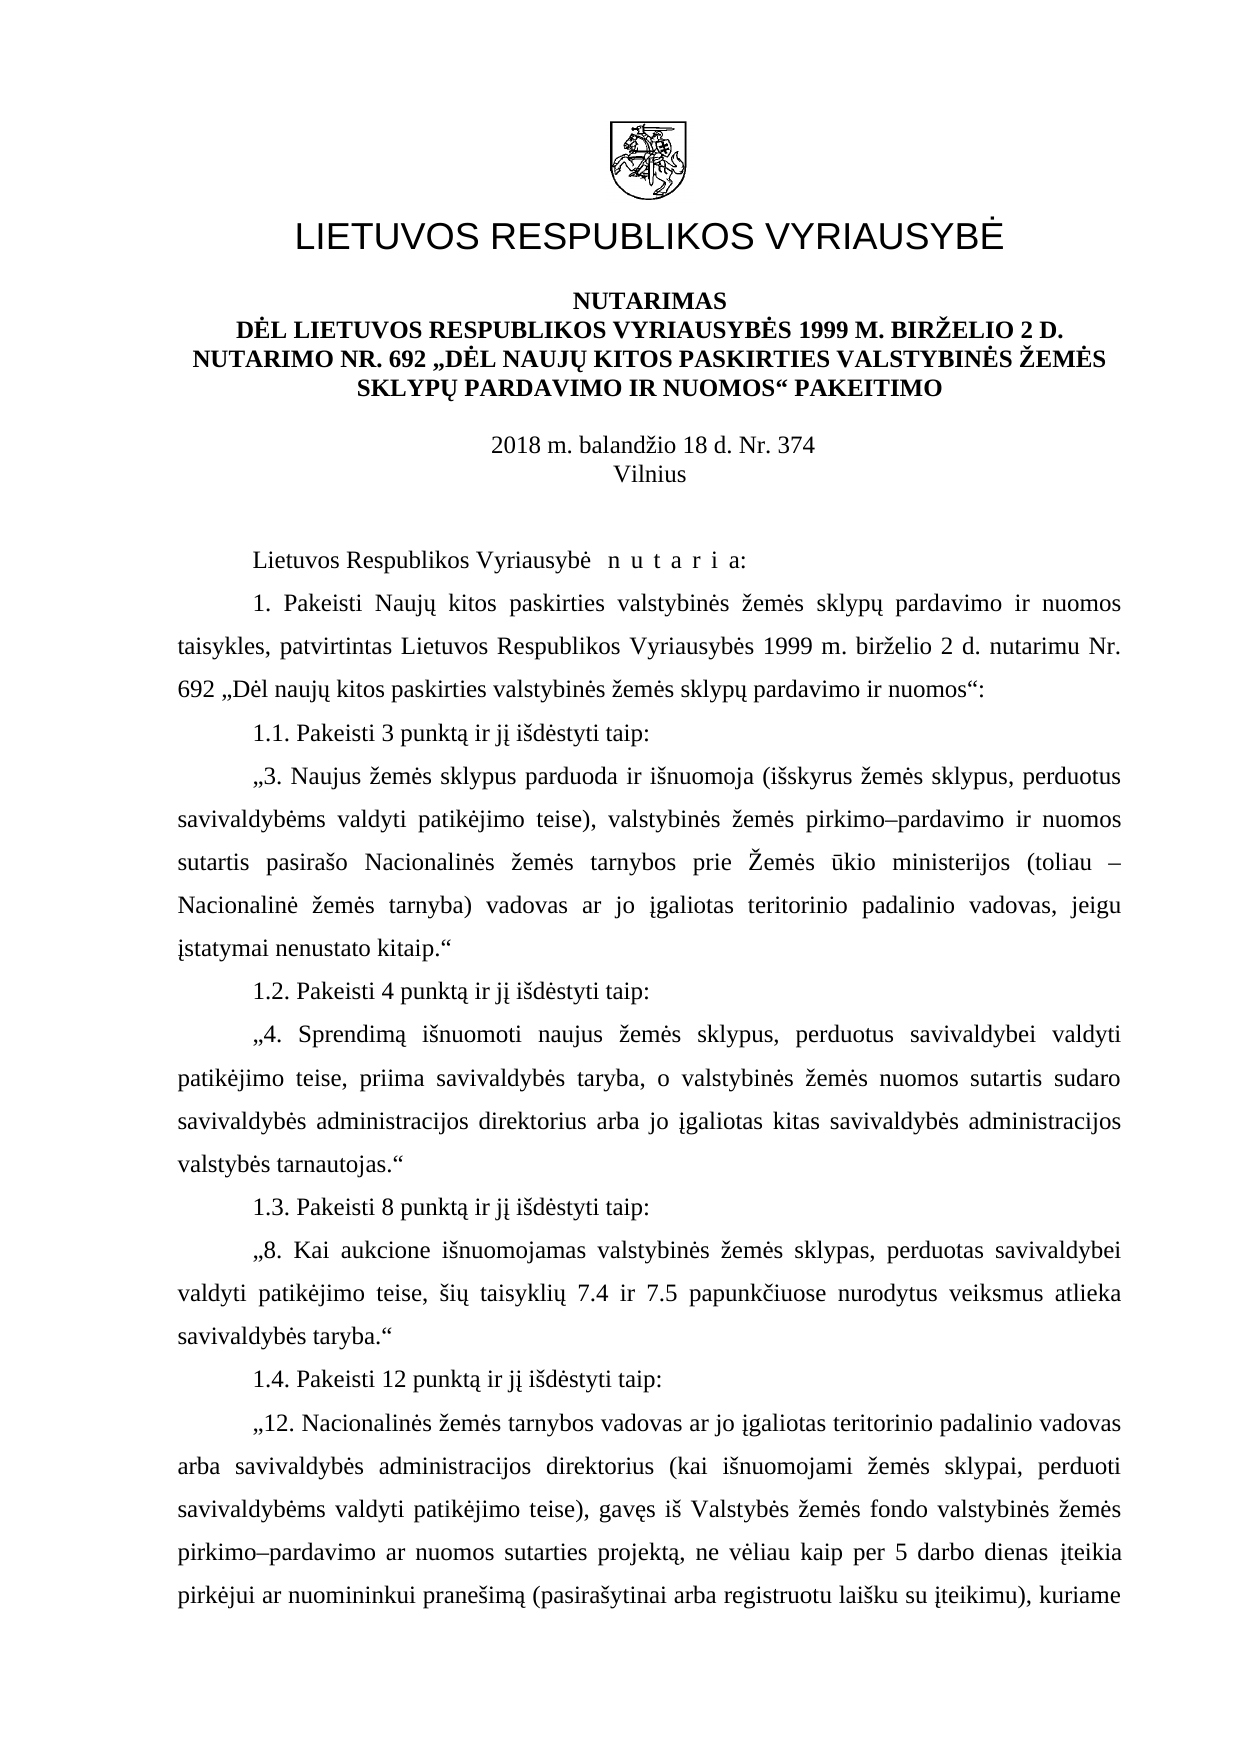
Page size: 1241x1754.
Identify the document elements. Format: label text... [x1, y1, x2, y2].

text 1. Pakeisti Naujų kitos paskirties valstybinės žemės sklypų pardavimo ir nuomos taisykles, patvirtintas Lietuvos Respublikos Vyriausybės 1999 m. birželio 2 d. nutarimu Nr. 692 „Dėl naujų kitos paskirties valstybinės žemės sklypų pardavimo ir nuomos“: [177, 588, 1122, 703]
text 2018 m. balandžio 18 d. Nr. 374 [177, 430, 1122, 459]
text „4. Sprendimą išnuomoti naujus žemės sklypus, perduotus savivaldybei valdyti patikėjimo teise, priima savivaldybės taryba, o valstybinės žemės nuomos sutartis sudaro savivaldybės administracijos direktorius arba jo įgaliotas kitas savivaldybės administracijos valstybės tarnautojas.“ [177, 1019, 1122, 1178]
text Lietuvos Respublikos Vyriausybė [177, 214, 1122, 258]
text „8. Kai aukcione išnuomojamas valstybinės žemės sklypas, perduotas savivaldybei valdyti patikėjimo teise, šių taisyklių 7.4 ir 7.5 papunkčiuose nurodytus veiksmus atlieka savivaldybės taryba.“ [177, 1235, 1122, 1350]
text Lietuvos Respublikos Vyriausybė nutaria: [177, 545, 1122, 574]
text „12. Nacionalinės žemės tarnybos vadovas ar jo įgaliotas teritorinio padalinio vadovas arba savivaldybės administracijos direktorius (kai išnuomojami žemės sklypai, perduoti savivaldybėms valdyti patikėjimo teise), gavęs iš Valstybės žemės fondo valstybinės žemės pirkimo–pardavimo ar nuomos sutarties projektą, ne vėliau kaip per 5 darbo dienas įteikia pirkėjui ar nuomininkui pranešimą (pasirašytinai arba registruotu laišku su įteikimu), kuriame [177, 1408, 1122, 1609]
text 1.3. Pakeisti 8 punktą ir jį išdėstyti taip: [177, 1192, 1122, 1221]
text 1.2. Pakeisti 4 punktą ir jį išdėstyti taip: [177, 976, 1122, 1005]
text DĖL lietuvos respublikos vyriausybės 1999 M. BIRŽELIO 2 D. NUTARIMO NR. 692 „DĖL NAUJŲ KITOS PASKIRTIES VALSTYBINĖS ŽEMĖS SKLYPŲ PARDAVIMO IR NUOMOS“ PAKEITIMO [177, 315, 1122, 401]
text 1.4. Pakeisti 12 punktą ir jį išdėstyti taip: [177, 1364, 1122, 1393]
text „3. Naujus žemės sklypus parduoda ir išnuomoja (išskyrus žemės sklypus, perduotus savivaldybėms valdyti patikėjimo teise), valstybinės žemės pirkimo–pardavimo ir nuomos sutartis pasirašo Nacionalinės žemės tarnybos prie Žemės ūkio ministerijos (toliau – Nacionalinė žemės tarnyba) vadovas ar jo įgaliotas teritorinio padalinio vadovas, jeigu įstatymai nenustato kitaip.“ [177, 761, 1122, 962]
text Vilnius [177, 459, 1122, 488]
text nutarimas [177, 286, 1122, 315]
text 1.1. Pakeisti 3 punktą ir jį išdėstyti taip: [177, 718, 1122, 746]
